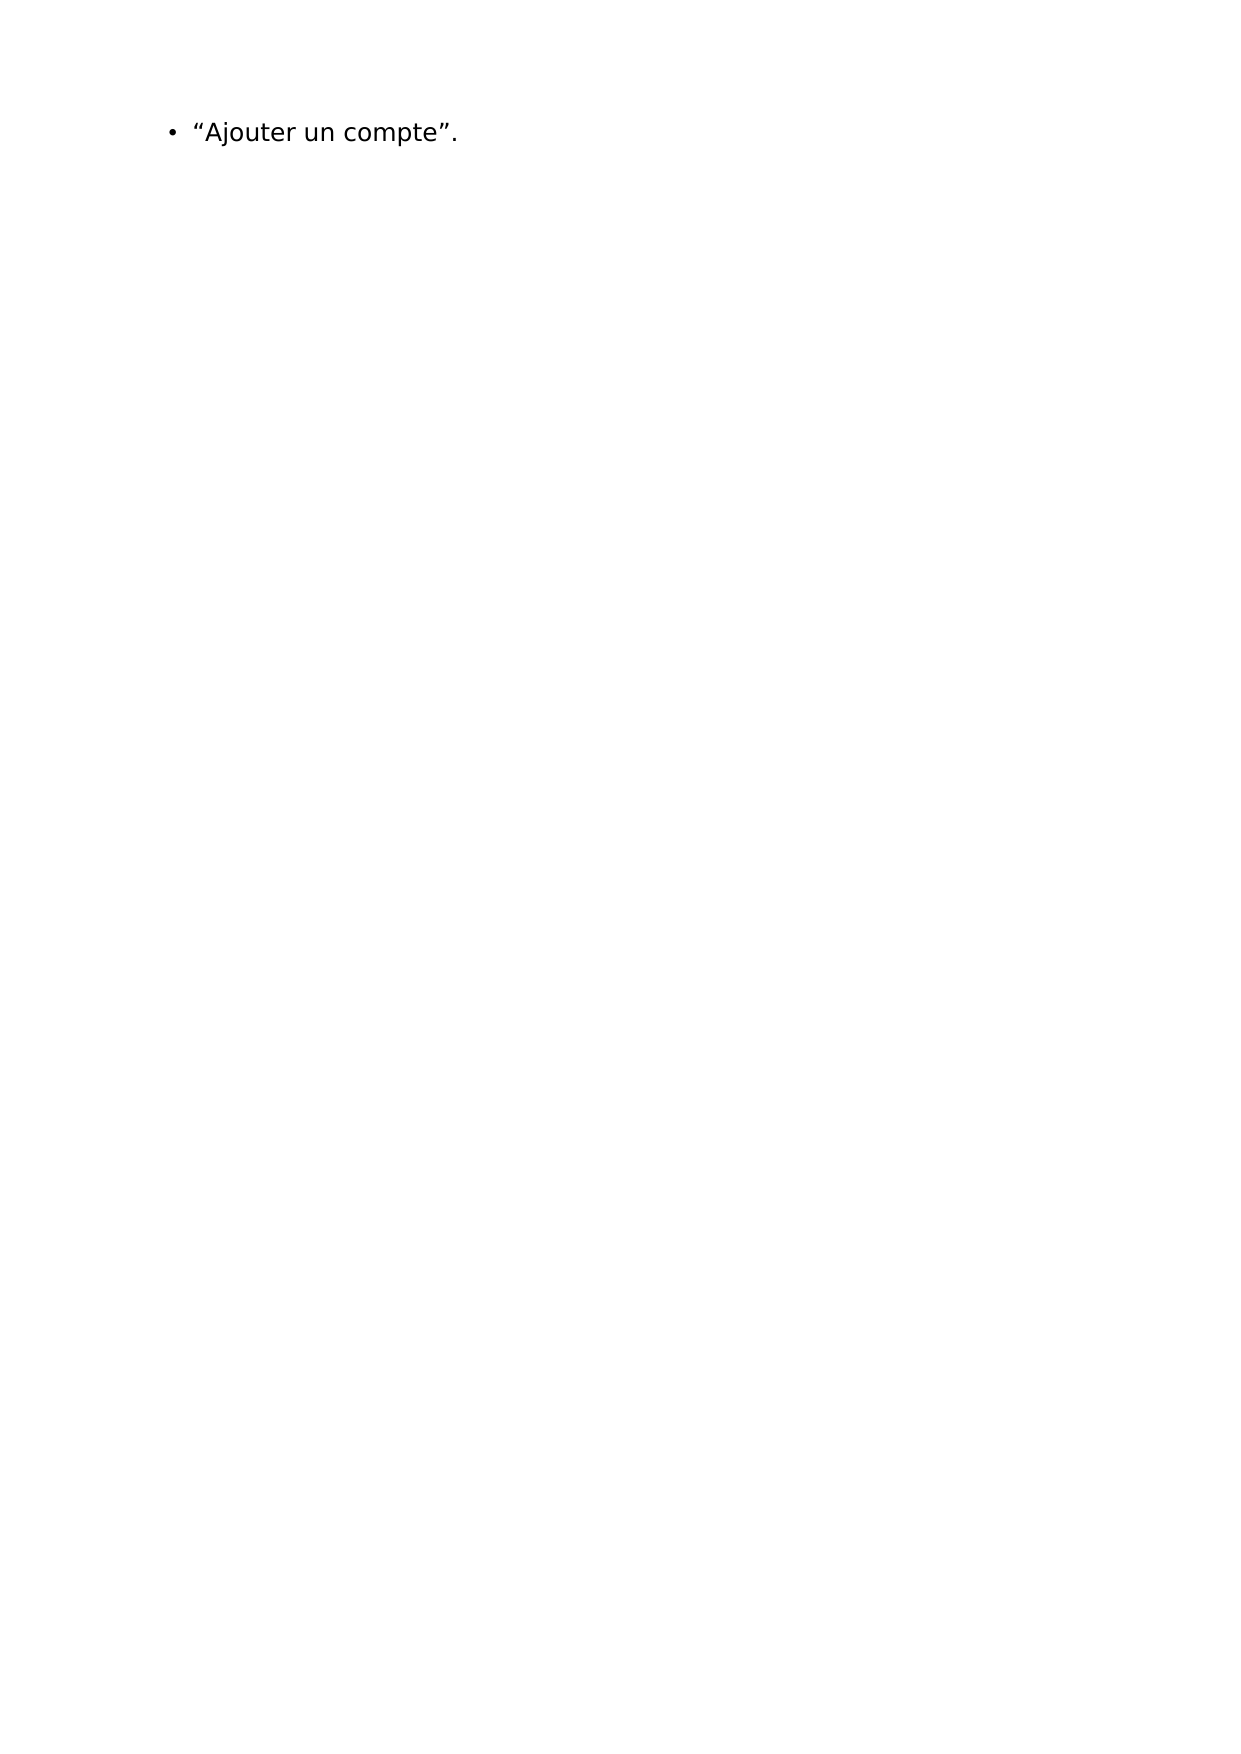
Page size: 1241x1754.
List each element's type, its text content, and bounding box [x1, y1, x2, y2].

list “Ajouter un compte”. [177, 118, 1122, 147]
